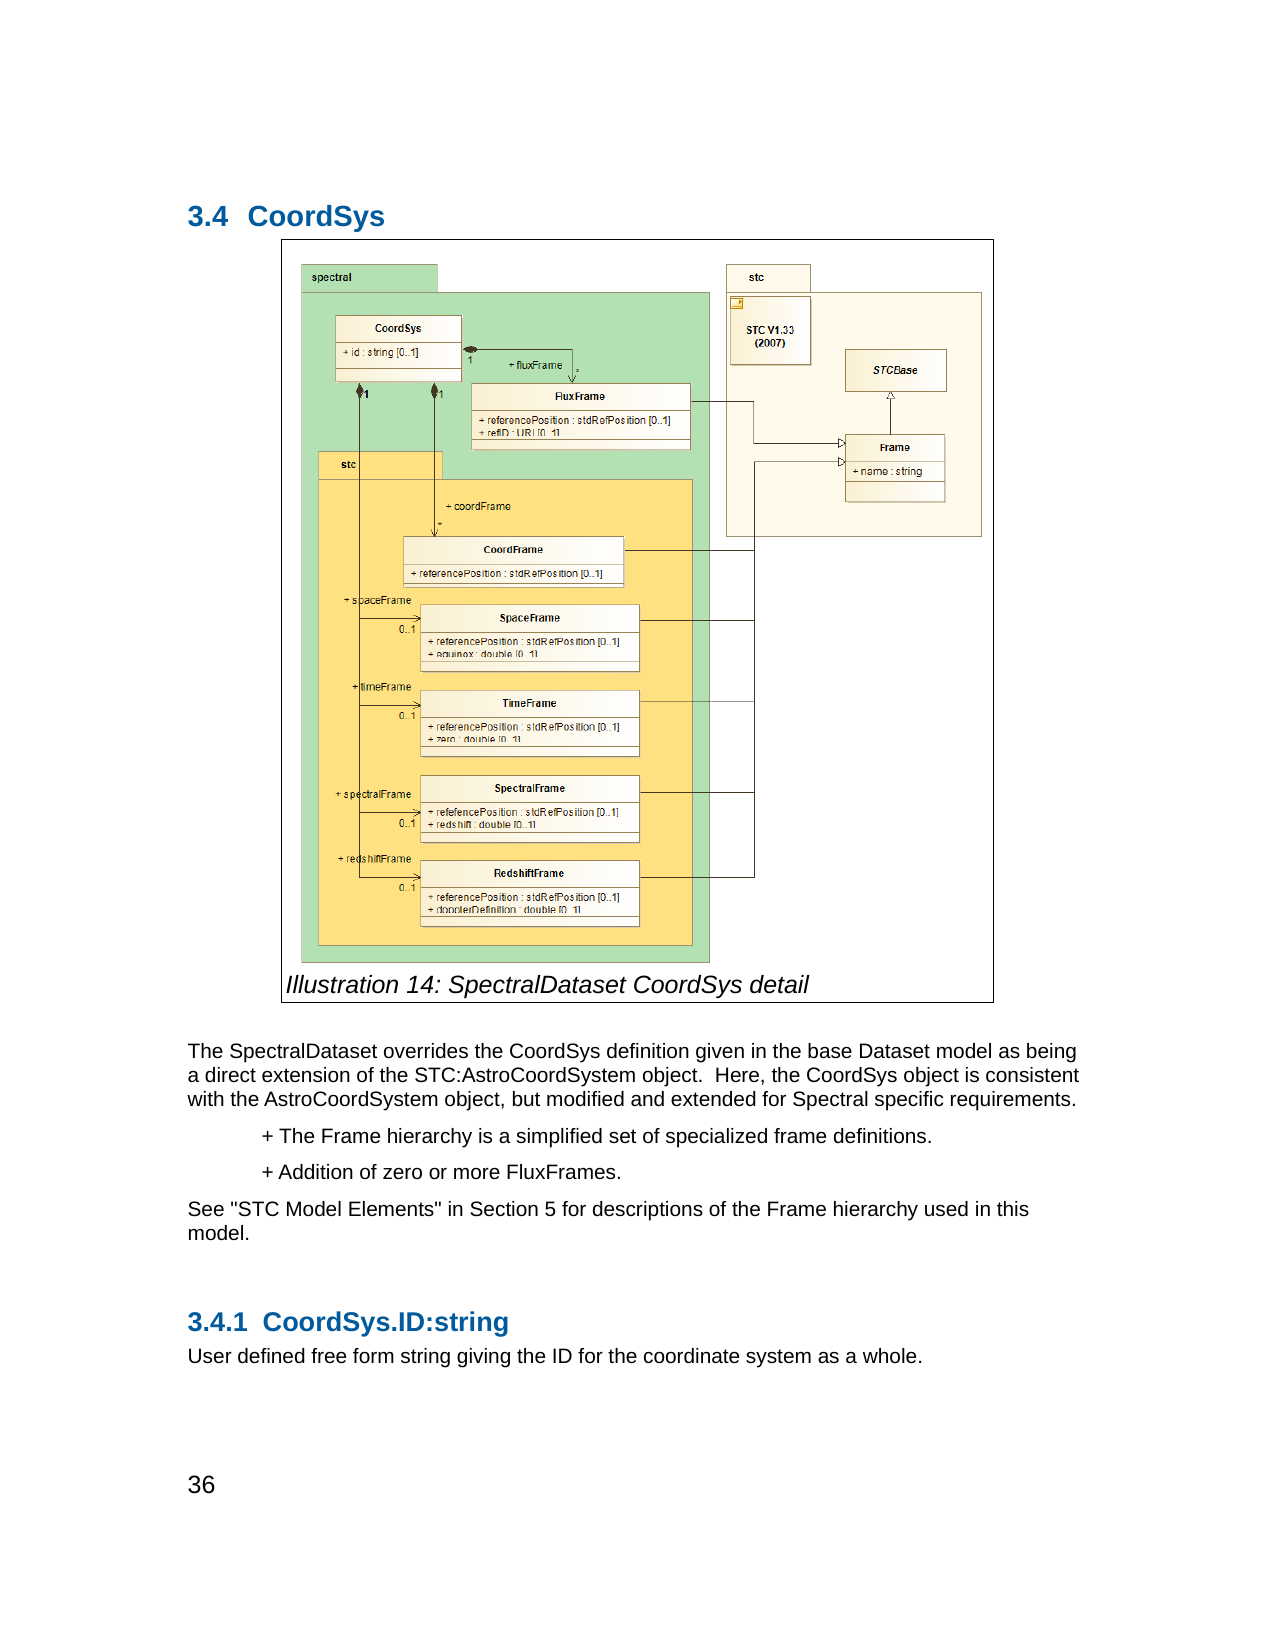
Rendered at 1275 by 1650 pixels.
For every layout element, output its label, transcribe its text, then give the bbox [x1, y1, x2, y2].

text The SpectralDataset overrides the CoordSys definition given in the base Dataset model as being a direct extension of the STC:AstroCoordSystem object. Here, the CoordSys object is consistent with the AstroCoordSystem object, but modified and extended for Spectral specific requirements. [187, 1039, 1087, 1111]
text User defined free form string giving the ID for the coordinate system as a whole. [187, 1343, 1087, 1367]
subtitle CoordSys [187, 199, 1087, 232]
subtitle CoordSys.ID:string [187, 1306, 1087, 1337]
text + The Frame hierarchy is a simplified set of specialized frame definitions. [187, 1124, 1087, 1148]
text + Addition of zero or more FluxFrames. [187, 1160, 1087, 1184]
picture [285, 255, 990, 971]
text Illustration 14: SpectralDataset CoordSys detail [285, 971, 990, 999]
text See "STC Model Elements" in Section 5 for descriptions of the Frame hierarchy used in this model. [187, 1197, 1087, 1244]
